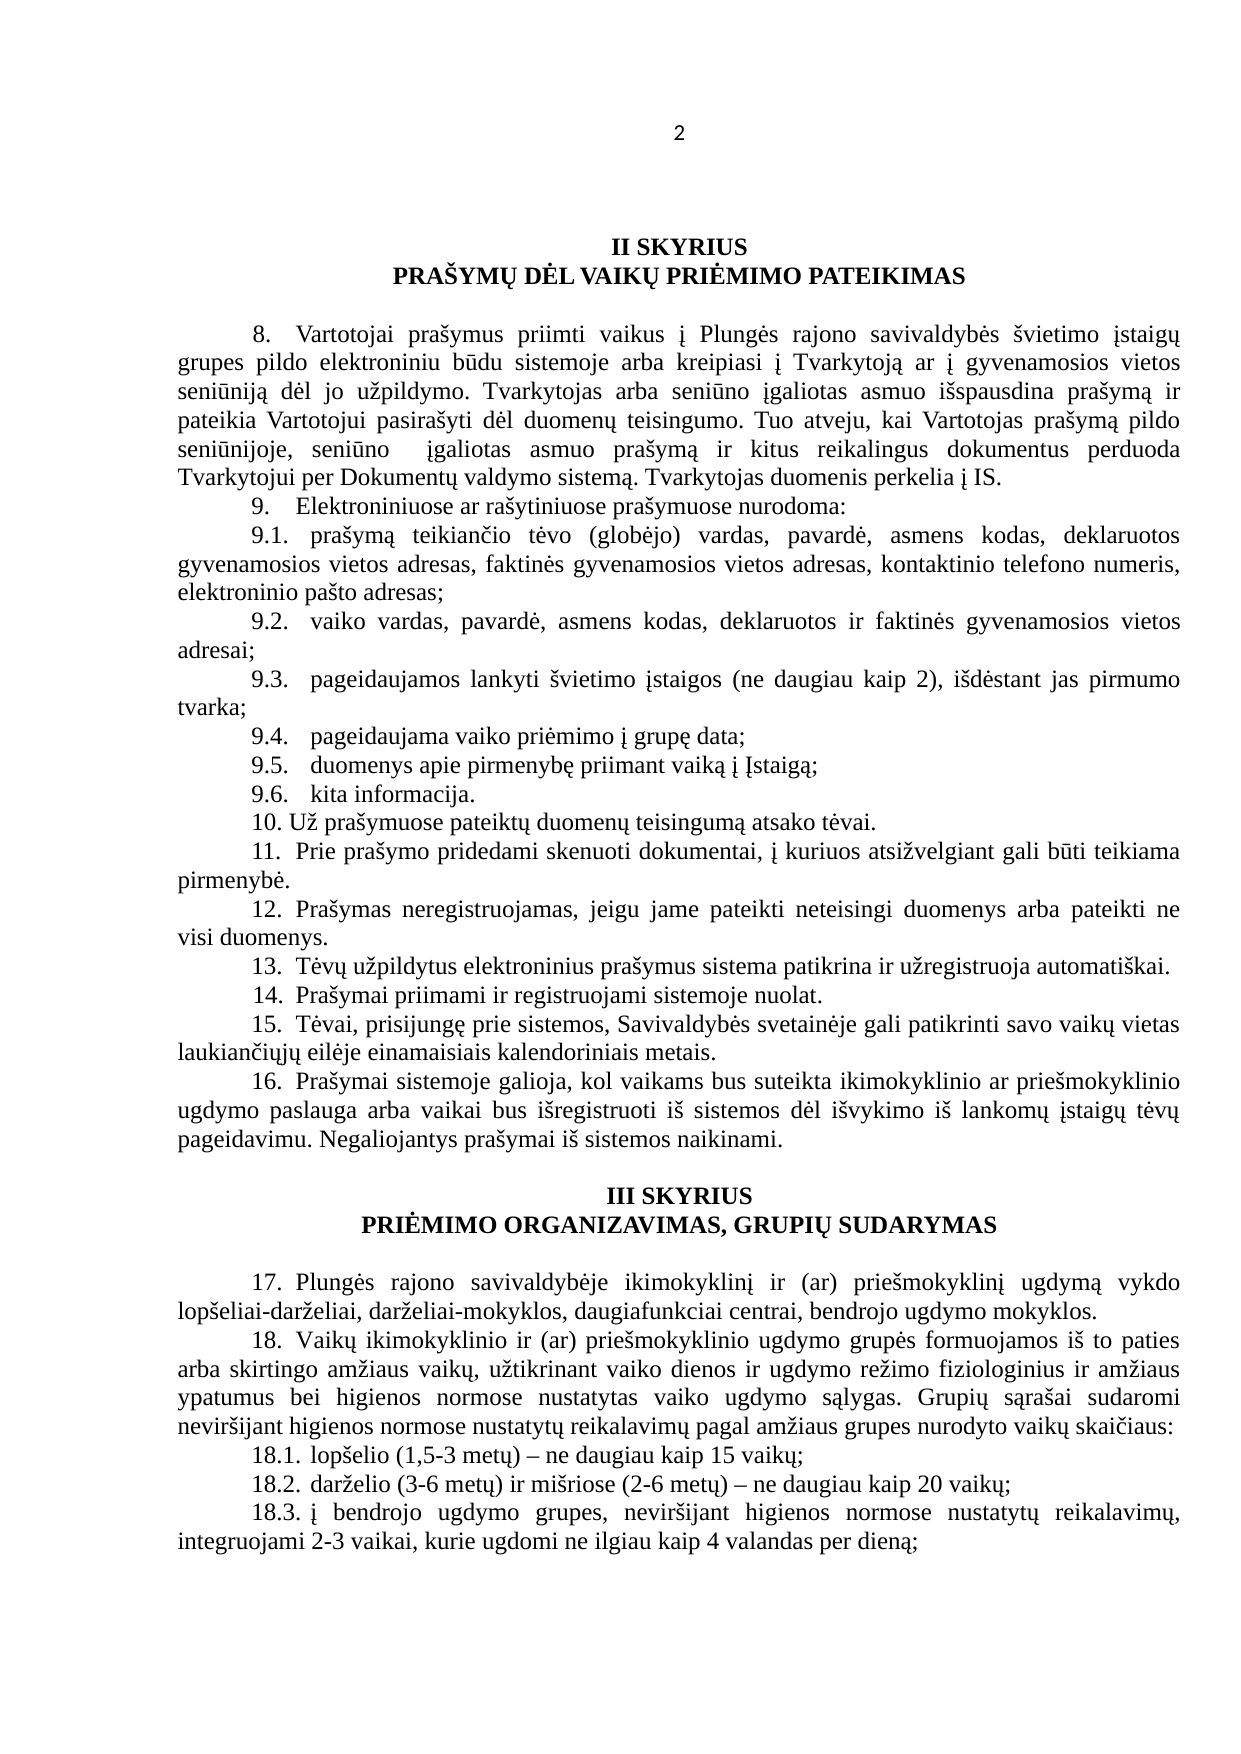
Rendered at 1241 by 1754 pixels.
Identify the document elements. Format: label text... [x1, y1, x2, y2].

text PRIĖMIMO ORGANIZAVIMAS, GRUPIŲ SUDARYMAS [177, 1210, 1181, 1239]
text 9.1. prašymą teikiančio tėvo (globėjo) vardas, pavardė, asmens kodas, deklaruotos gyvenamosios vietos adresas, faktinės gyvenamosios vietos adresas, kontaktinio telefono numeris, elektroninio pašto adresas; [177, 520, 1181, 606]
text 10. Už prašymuose pateiktų duomenų teisingumą atsako tėvai. [251, 807, 1181, 836]
text 18. Vaikų ikimokyklinio ir (ar) priešmokyklinio ugdymo grupės formuojamos iš to paties arba skirtingo amžiaus vaikų, užtikrinant vaiko dienos ir ugdymo režimo fiziologinius ir amžiaus ypatumus bei higienos normose nustatytas vaiko ugdymo sąlygas. Grupių sąrašai sudaromi neviršijant higienos normose nustatytų reikalavimų pagal amžiaus grupes nurodyto vaikų skaičiaus: [177, 1325, 1181, 1440]
text 14. Prašymai priimami ir registruojami sistemoje nuolat. [177, 980, 1181, 1009]
text 15. Tėvai, prisijungę prie sistemos, Savivaldybės svetainėje gali patikrinti savo vaikų vietas laukiančiųjų eilėje einamaisiais kalendoriniais metais. [177, 1009, 1181, 1066]
text 13. Tėvų užpildytus elektroninius prašymus sistema patikrina ir užregistruoja automatiškai. [177, 951, 1181, 980]
text 9.3. pageidaujamos lankyti švietimo įstaigos (ne daugiau kaip 2), išdėstant jas pirmumo tvarka; [177, 664, 1181, 721]
text III SKYRIUS [177, 1181, 1181, 1210]
text 11. Prie prašymo pridedami skenuoti dokumentai, į kuriuos atsižvelgiant gali būti teikiama pirmenybė. [177, 836, 1181, 894]
text 9.6. kita informacija. [177, 779, 1181, 807]
text 9.2. vaiko vardas, pavardė, asmens kodas, deklaruotos ir faktinės gyvenamosios vietos adresai; [177, 606, 1181, 664]
text 8. Vartotojai prašymus priimti vaikus į Plungės rajono savivaldybės švietimo įstaigų grupes pildo elektroniniu būdu sistemoje arba kreipiasi į Tvarkytoją ar į gyvenamosios vietos seniūniją dėl jo užpildymo. Tvarkytojas arba seniūno įgaliotas asmuo išspausdina prašymą ir pateikia Vartotojui pasirašyti dėl duomenų teisingumo. Tuo atveju, kai Vartotojas prašymą pildo seniūnijoje, seniūno įgaliotas asmuo prašymą ir kitus reikalingus dokumentus perduoda Tvarkytojui per Dokumentų valdymo sistemą. Tvarkytojas duomenis perkelia į IS. [177, 319, 1181, 491]
text 9.4. pageidaujama vaiko priėmimo į grupę data; [177, 721, 1181, 750]
text 18.3. į bendrojo ugdymo grupes, neviršijant higienos normose nustatytų reikalavimų, integruojami 2-3 vaikai, kurie ugdomi ne ilgiau kaip 4 valandas per dieną; [177, 1497, 1181, 1555]
text PRAŠYMŲ DĖL VAIKŲ PRIĖMIMO PATEIKIMAS [177, 261, 1181, 290]
text II SKYRIUS [177, 232, 1181, 261]
text 9. Elektroniniuose ar rašytiniuose prašymuose nurodoma: [177, 491, 1181, 520]
text 16. Prašymai sistemoje galioja, kol vaikams bus suteikta ikimokyklinio ar priešmokyklinio ugdymo paslauga arba vaikai bus išregistruoti iš sistemos dėl išvykimo iš lankomų įstaigų tėvų pageidavimu. Negaliojantys prašymai iš sistemos naikinami. [177, 1066, 1181, 1152]
text 18.2. darželio (3-6 metų) ir mišriose (2-6 metų) – ne daugiau kaip 20 vaikų; [177, 1469, 1181, 1497]
text 17. Plungės rajono savivaldybėje ikimokyklinį ir (ar) priešmokyklinį ugdymą vykdo lopšeliai-darželiai, darželiai-mokyklos, daugiafunkciai centrai, bendrojo ugdymo mokyklos. [177, 1267, 1181, 1325]
text 18.1. lopšelio (1,5-3 metų) – ne daugiau kaip 15 vaikų; [177, 1440, 1181, 1469]
text 12. Prašymas neregistruojamas, jeigu jame pateikti neteisingi duomenys arba pateikti ne visi duomenys. [177, 894, 1181, 951]
text 9.5. duomenys apie pirmenybę priimant vaiką į Įstaigą; [177, 750, 1181, 779]
